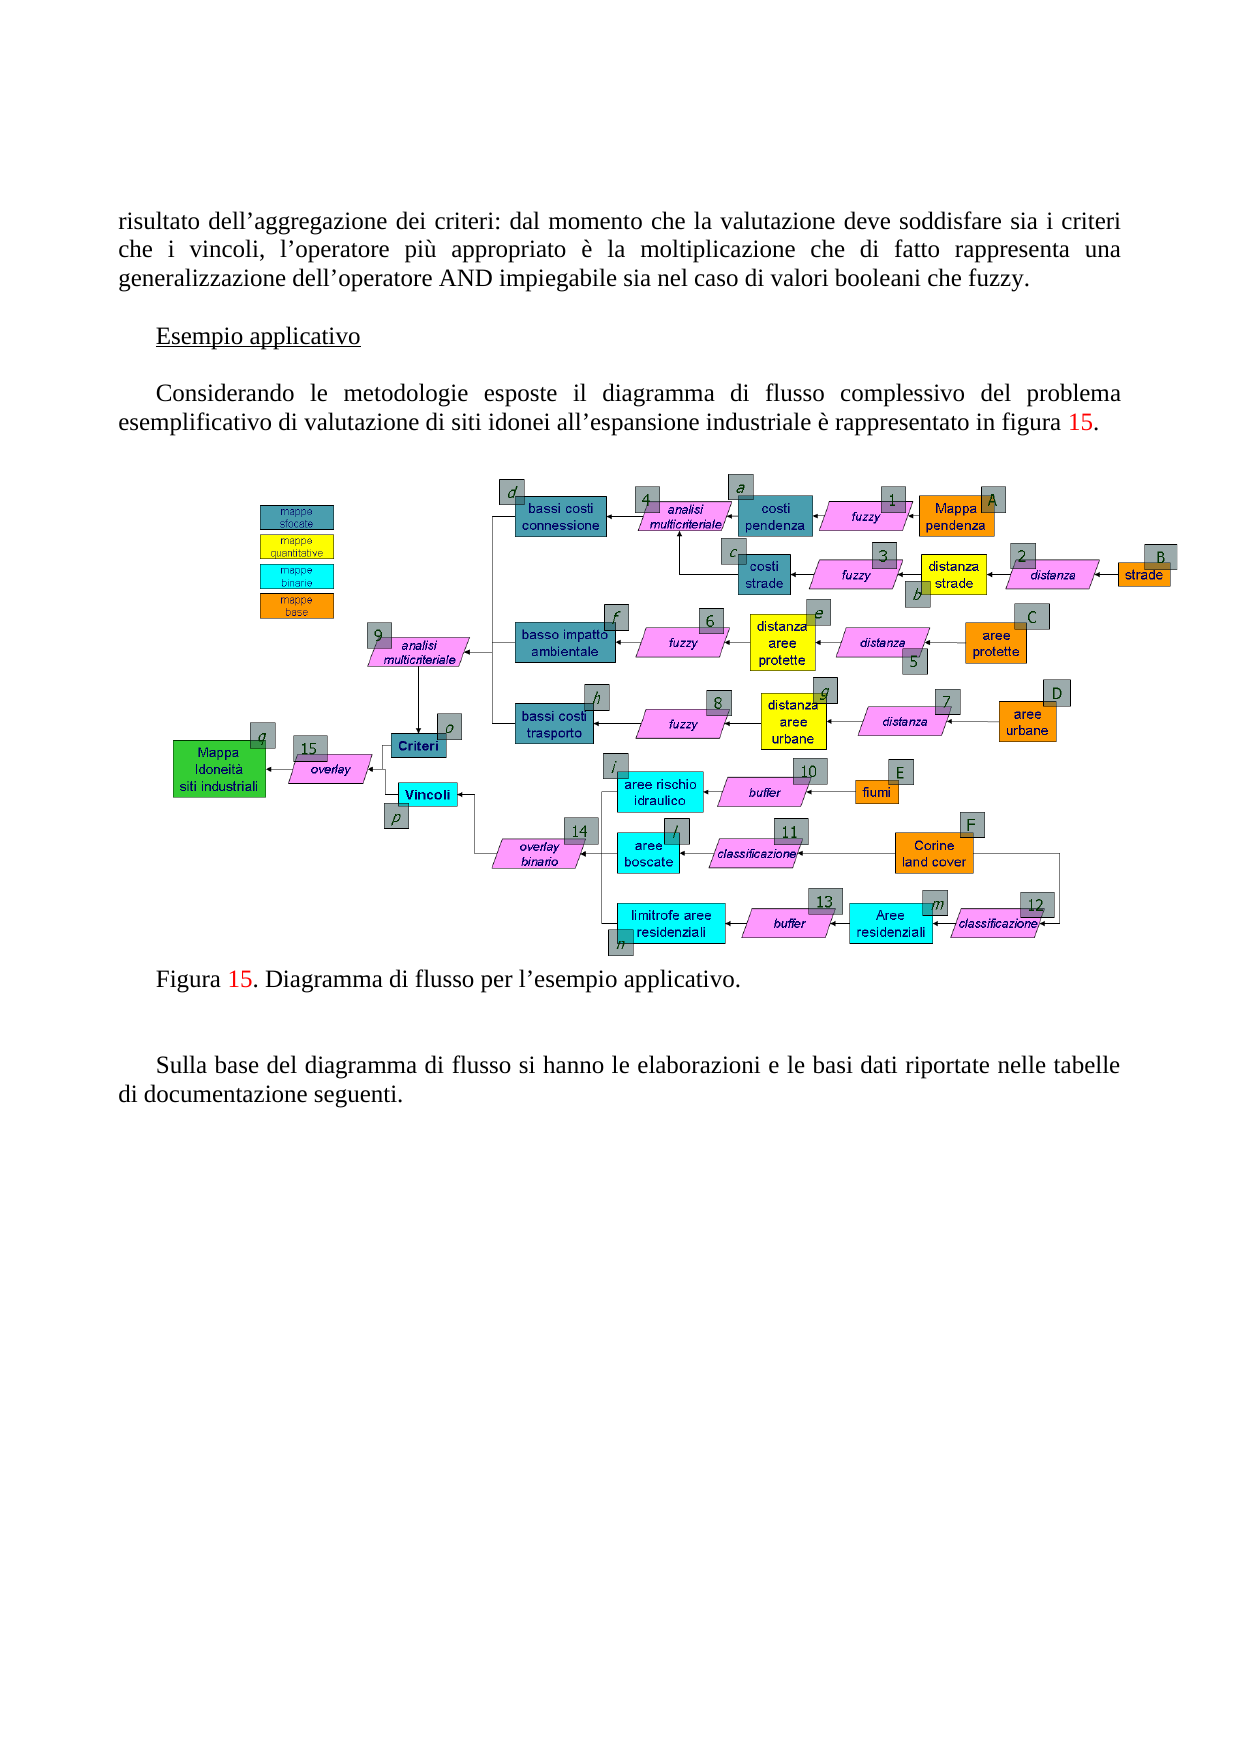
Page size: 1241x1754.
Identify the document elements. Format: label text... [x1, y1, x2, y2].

text Esempio applicativo [118, 321, 1122, 349]
text Considerando le metodologie esposte il diagramma di flusso complessivo del problema esemplificativo di valutazione di siti idonei all’espansione industriale è rappresentato in figura 15. [118, 378, 1122, 436]
text risultato dell’aggregazione dei criteri: dal momento che la valutazione deve soddisfare sia i criteri che i vincoli, l’operatore più appropriato è la moltiplicazione che di fatto rappresenta una generalizzazione dell’operatore AND impiegabile sia nel caso di valori booleani che fuzzy. [118, 206, 1122, 292]
text Sulla base del diagramma di flusso si hanno le elaborazioni e le basi dati riportate nelle tabelle di documentazione seguenti. [118, 1050, 1122, 1108]
text Figura 15. Diagramma di flusso per l’esempio applicativo. [118, 964, 1122, 993]
picture [172, 473, 1178, 956]
